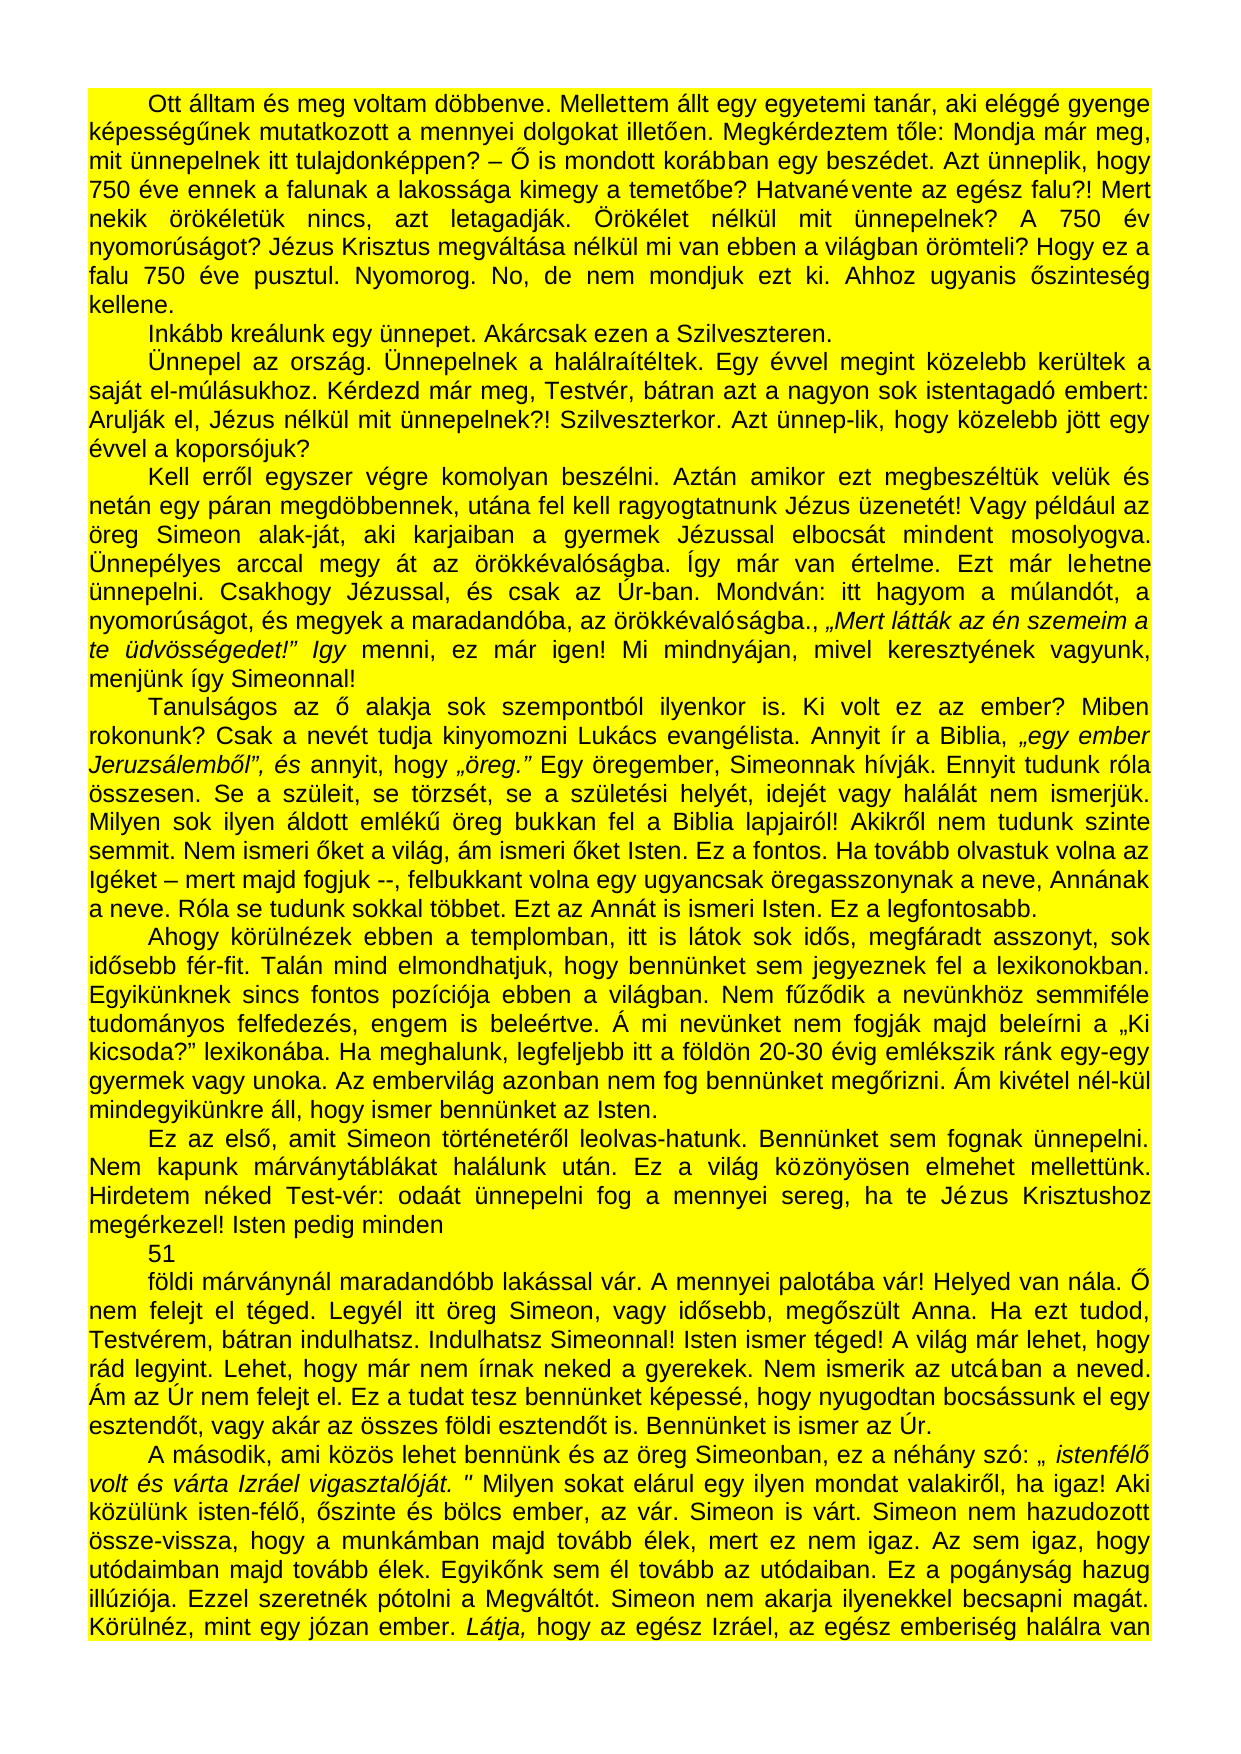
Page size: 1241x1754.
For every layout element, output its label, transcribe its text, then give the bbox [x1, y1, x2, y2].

text Tanulságos az ő alakja sok szempontból ilyenkor is. Ki volt ez az ember? Miben rokonunk? Csak a nevét tudja kinyomozni Lukács evangélista. Annyit ír a Biblia, „egy ember Jeruzsálemből”, és annyit, hogy „öreg.” Egy öregember, Simeonnak hívják. Ennyit tudunk róla összesen. Se a szüleit, se törzsét, se a születési helyét, idejét vagy halálát nem ismerjük. Milyen sok ilyen áldott emlékű öreg buk­kan fel a Biblia lapjairól! Akikről nem tudunk szinte semmit. Nem ismeri őket a világ, ám ismeri őket Isten. Ez a fontos. Ha tovább olvastuk volna az Igéket – mert majd fogjuk --, felbukkant volna egy ugyancsak öregasszonynak a neve, Annának a neve. Róla se tudunk sokkal többet. Ezt az Annát is ismeri Isten. Ez a legfontosabb. [88, 692, 1152, 922]
text A második, ami közös lehet bennünk és az öreg Simeonban, ez a néhány szó: „ istenfélő volt és várta Izráel vigasztalóját. " Milyen sokat elárul egy ilyen mondat valakiről, ha igaz! Aki közülünk isten-félő, őszinte és bölcs ember, az vár. Simeon is várt. Simeon nem hazudozott össze-vissza, hogy a mun­kámban majd tovább élek, mert ez nem igaz. Az sem igaz, hogy utódaimban majd tovább élek. Egyi­kőnk sem él tovább az utódaiban. Ez a pogányság hazug illúziója. Ezzel szeretnék pótolni a Megváltót. Simeon nem akarja ilyenekkel becsapni magát. Kö­rülnéz, mint egy józan ember. Látja, hogy az egész Izráel, az egész emberiség halálra van [88, 1440, 1152, 1641]
text Inkább kreálunk egy ünnepet. Akárcsak ezen a Szil­veszteren. [88, 318, 1152, 347]
text Ott álltam és meg voltam döbbenve. Mellet­tem állt egy egyetemi tanár, aki eléggé gyenge ké­pességűnek mutatkozott a mennyei dolgokat illető­en. Megkérdeztem tőle: Mondja már meg, mit ün­nepelnek itt tulajdonképpen? – Ő is mondott koráb­ban egy beszédet. Azt ünneplik, hogy 750 éve ennek a falunak a lakossága kimegy a temetőbe? Hatvané­vente az egész falu?! Mert nekik örökéletük nincs, azt letagadják. Örökélet nélkül mit ünnepelnek? A 750 év nyomorúságot? Jézus Krisztus megváltása nélkül mi van ebben a világban örömteli? Hogy ez a falu 750 éve pusztul. Nyomorog. No, de nem mondjuk ezt ki. Ahhoz ugyanis őszinteség kellene. [88, 88, 1152, 318]
text Ahogy körülnézek ebben a templomban, itt is látok sok idős, megfáradt asszonyt, sok idősebb fér-fit. Talán mind elmondhatjuk, hogy bennünket sem jegyeznek fel a lexikonokban. Egyikünknek sincs fontos pozíciója ebben a világban. Nem fűződik a nevünkhöz semmiféle tudományos felfedezés, en­gem is beleértve. Á mi nevünket nem fogják majd beleírni a „Ki kicsoda?” lexikonába. Ha meghalunk, legfeljebb itt a földön 20-30 évig emlékszik ránk egy-egy gyermek vagy unoka. Az embervilág azon­ban nem fog bennünket megőrizni. Ám kivétel nél-kül mindegyikünkre áll, hogy ismer bennünket az Isten. [88, 922, 1152, 1123]
text földi márványnál maradandóbb lakással vár. A mennyei palotába vár! Helyed van nála. Ő nem fe­lejt el téged. Legyél itt öreg Simeon, vagy idősebb, megőszült Anna. Ha ezt tudod, Testvérem, bátran indulhatsz. Indulhatsz Simeonnal! Isten ismer téged! A világ már lehet, hogy rád legyint. Lehet, hogy már nem írnak neked a gyerekek. Nem ismerik az utcá­ban a neved. Ám az Úr nem felejt el. Ez a tudat tesz bennünket képessé, hogy nyugodtan bocsássunk el egy esztendőt, vagy akár az összes földi esztendőt is. Bennünket is ismer az Úr. [88, 1267, 1152, 1440]
text 51 [88, 1238, 1152, 1267]
text Kell erről egyszer végre komolyan beszélni. Aztán amikor ezt megbeszéltük velük és netán egy páran megdöbbennek, utána fel kell ragyogtatnunk Jézus üzenetét! Vagy például az öreg Simeon alak-ját, aki karjaiban a gyermek Jézussal elbocsát min­dent mosolyogva. Ünnepélyes arccal megy át az örökkévalóságba. Így már van értelme. Ezt már le­hetne ünnepelni. Csakhogy Jézussal, és csak az Úr-ban. Mondván: itt hagyom a múlandót, a nyomorú­ságot, és megyek a maradandóba, az örökkévaló­ságba., „Mert látták az én szemeim a te üdvössége­det!” Igy menni, ez már igen! Mi mindnyájan, mivel keresztyének vagyunk, menjünk így Simeonnal! [88, 462, 1152, 692]
text Ez az első, amit Simeon történetéről leolvas-hatunk. Bennünket sem fognak ünnepelni. Nem ka­punk márványtáblákat halálunk után. Ez a világ kö­zönyösen elmehet mellettünk. Hirdetem néked Test-vér: odaát ünnepelni fog a mennyei sereg, ha te Jé­zus Krisztushoz megérkezel! Isten pedig minden [88, 1123, 1152, 1238]
text Ünnepel az ország. Ünnepelnek a halálraítél­tek. Egy évvel megint közelebb kerültek a saját el-múlásukhoz. Kérdezd már meg, Testvér, bátran azt a nagyon sok istentagadó embert: Arulják el, Jézus nélkül mit ünnepelnek?! Szilveszterkor. Azt ünnep-lik, hogy közelebb jött egy évvel a koporsójuk? [88, 347, 1152, 462]
